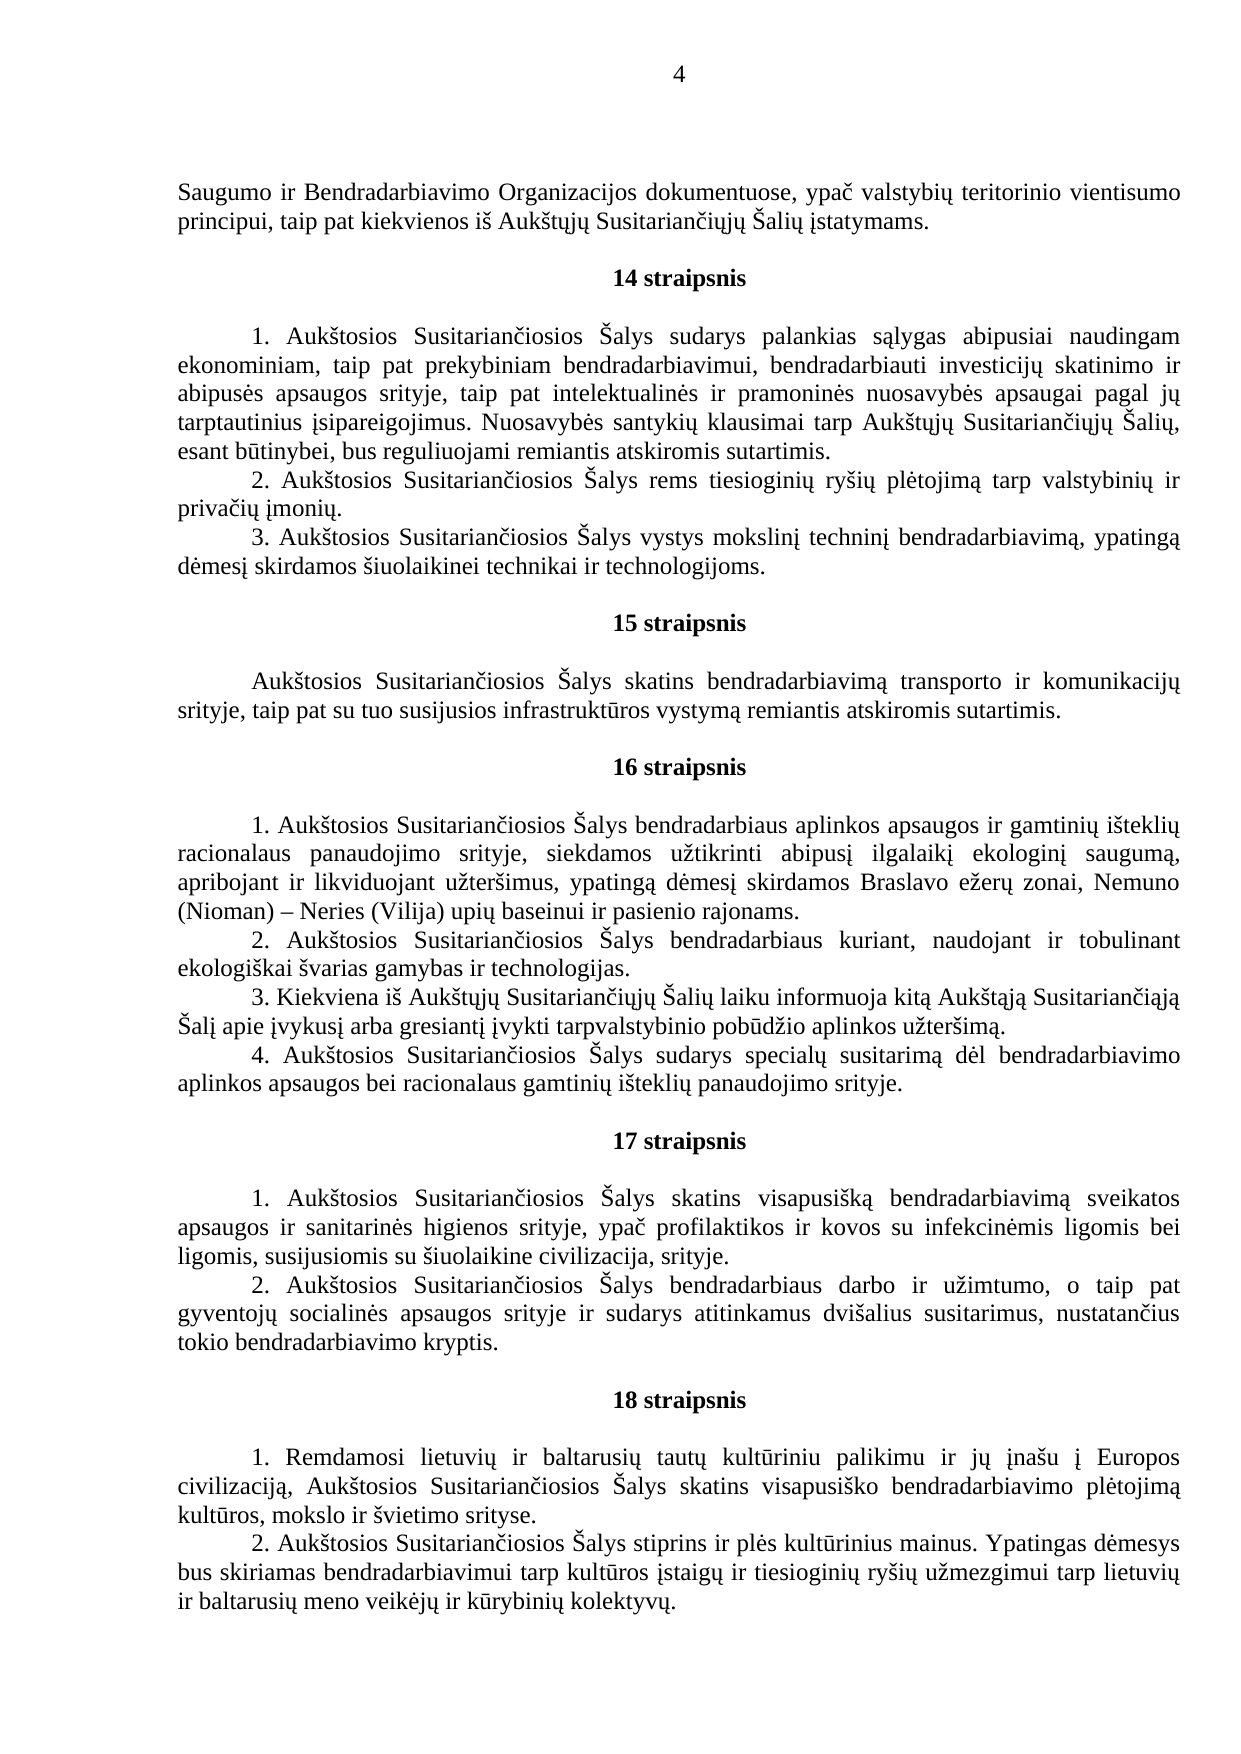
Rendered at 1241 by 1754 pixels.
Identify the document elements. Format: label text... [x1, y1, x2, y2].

text 2. Aukštosios Susitariančiosios Šalys bendradarbiaus darbo ir užimtumo, o taip pat gyventojų socialinės apsaugos srityje ir sudarys atitinkamus dvišalius susitarimus, nustatančius tokio bendradarbiavimo kryptis. [177, 1270, 1181, 1356]
text 3. Aukštosios Susitariančiosios Šalys vystys mokslinį techninį bendradarbiavimą, ypatingą dėmesį skirdamos šiuolaikinei technikai ir technologijoms. [177, 522, 1181, 580]
text Saugumo ir Bendradarbiavimo Organizacijos dokumentuose, ypač valstybių teritorinio vientisumo principui, taip pat kiekvienos iš Aukštųjų Susitariančiųjų Šalių įstatymams. [177, 177, 1181, 235]
text 1. Aukštosios Susitariančiosios Šalys skatins visapusišką bendradarbiavimą sveikatos apsaugos ir sanitarinės higienos srityje, ypač profilaktikos ir kovos su infekcinėmis ligomis bei ligomis, susijusiomis su šiuolaikine civilizacija, srityje. [177, 1183, 1181, 1270]
text 4. Aukštosios Susitariančiosios Šalys sudarys specialų susitarimą dėl bendradarbiavimo aplinkos apsaugos bei racionalaus gamtinių išteklių panaudojimo srityje. [177, 1040, 1181, 1097]
text 2. Aukštosios Susitariančiosios Šalys bendradarbiaus kuriant, naudojant ir tobulinant ekologiškai švarias gamybas ir technologijas. [177, 925, 1181, 982]
text 17 straipsnis [177, 1126, 1181, 1155]
text 3. Kiekviena iš Aukštųjų Susitariančiųjų Šalių laiku informuoja kitą Aukštąją Susitariančiąją Šalį apie įvykusį arba gresiantį įvykti tarpvalstybinio pobūdžio aplinkos užteršimą. [177, 982, 1181, 1040]
text 16 straipsnis [177, 752, 1181, 781]
text 1. Aukštosios Susitariančiosios Šalys sudarys palankias sąlygas abipusiai naudingam ekonominiam, taip pat prekybiniam bendradarbiavimui, bendradarbiauti investicijų skatinimo ir abipusės apsaugos srityje, taip pat intelektualinės ir pramoninės nuosavybės apsaugai pagal jų tarptautinius įsipareigojimus. Nuosavybės santykių klausimai tarp Aukštųjų Susitariančiųjų Šalių, esant būtinybei, bus reguliuojami remiantis atskiromis sutartimis. [177, 321, 1181, 465]
text 15 straipsnis [177, 608, 1181, 637]
text 1. Aukštosios Susitariančiosios Šalys bendradarbiaus aplinkos apsaugos ir gamtinių išteklių racionalaus panaudojimo srityje, siekdamos užtikrinti abipusį ilgalaikį ekologinį saugumą, apribojant ir likviduojant užteršimus, ypatingą dėmesį skirdamos Braslavo ežerų zonai, Nemuno (Nioman) – Neries (Vilija) upių baseinui ir pasienio rajonams. [177, 810, 1181, 925]
text 14 straipsnis [177, 263, 1181, 292]
text 18 straipsnis [177, 1385, 1181, 1413]
text 2. Aukštosios Susitariančiosios Šalys stiprins ir plės kultūrinius mainus. Ypatingas dėmesys bus skiriamas bendradarbiavimui tarp kultūros įstaigų ir tiesioginių ryšių užmezgimui tarp lietuvių ir baltarusių meno veikėjų ir kūrybinių kolektyvų. [177, 1528, 1181, 1615]
text Aukštosios Susitariančiosios Šalys skatins bendradarbiavimą transporto ir komunikacijų srityje, taip pat su tuo susijusios infrastruktūros vystymą remiantis atskiromis sutartimis. [177, 666, 1181, 723]
text 2. Aukštosios Susitariančiosios Šalys rems tiesioginių ryšių plėtojimą tarp valstybinių ir privačių įmonių. [177, 465, 1181, 522]
text 1. Remdamosi lietuvių ir baltarusių tautų kultūriniu palikimu ir jų įnašu į Europos civilizaciją, Aukštosios Susitariančiosios Šalys skatins visapusiško bendradarbiavimo plėtojimą kultūros, mokslo ir švietimo srityse. [177, 1442, 1181, 1528]
